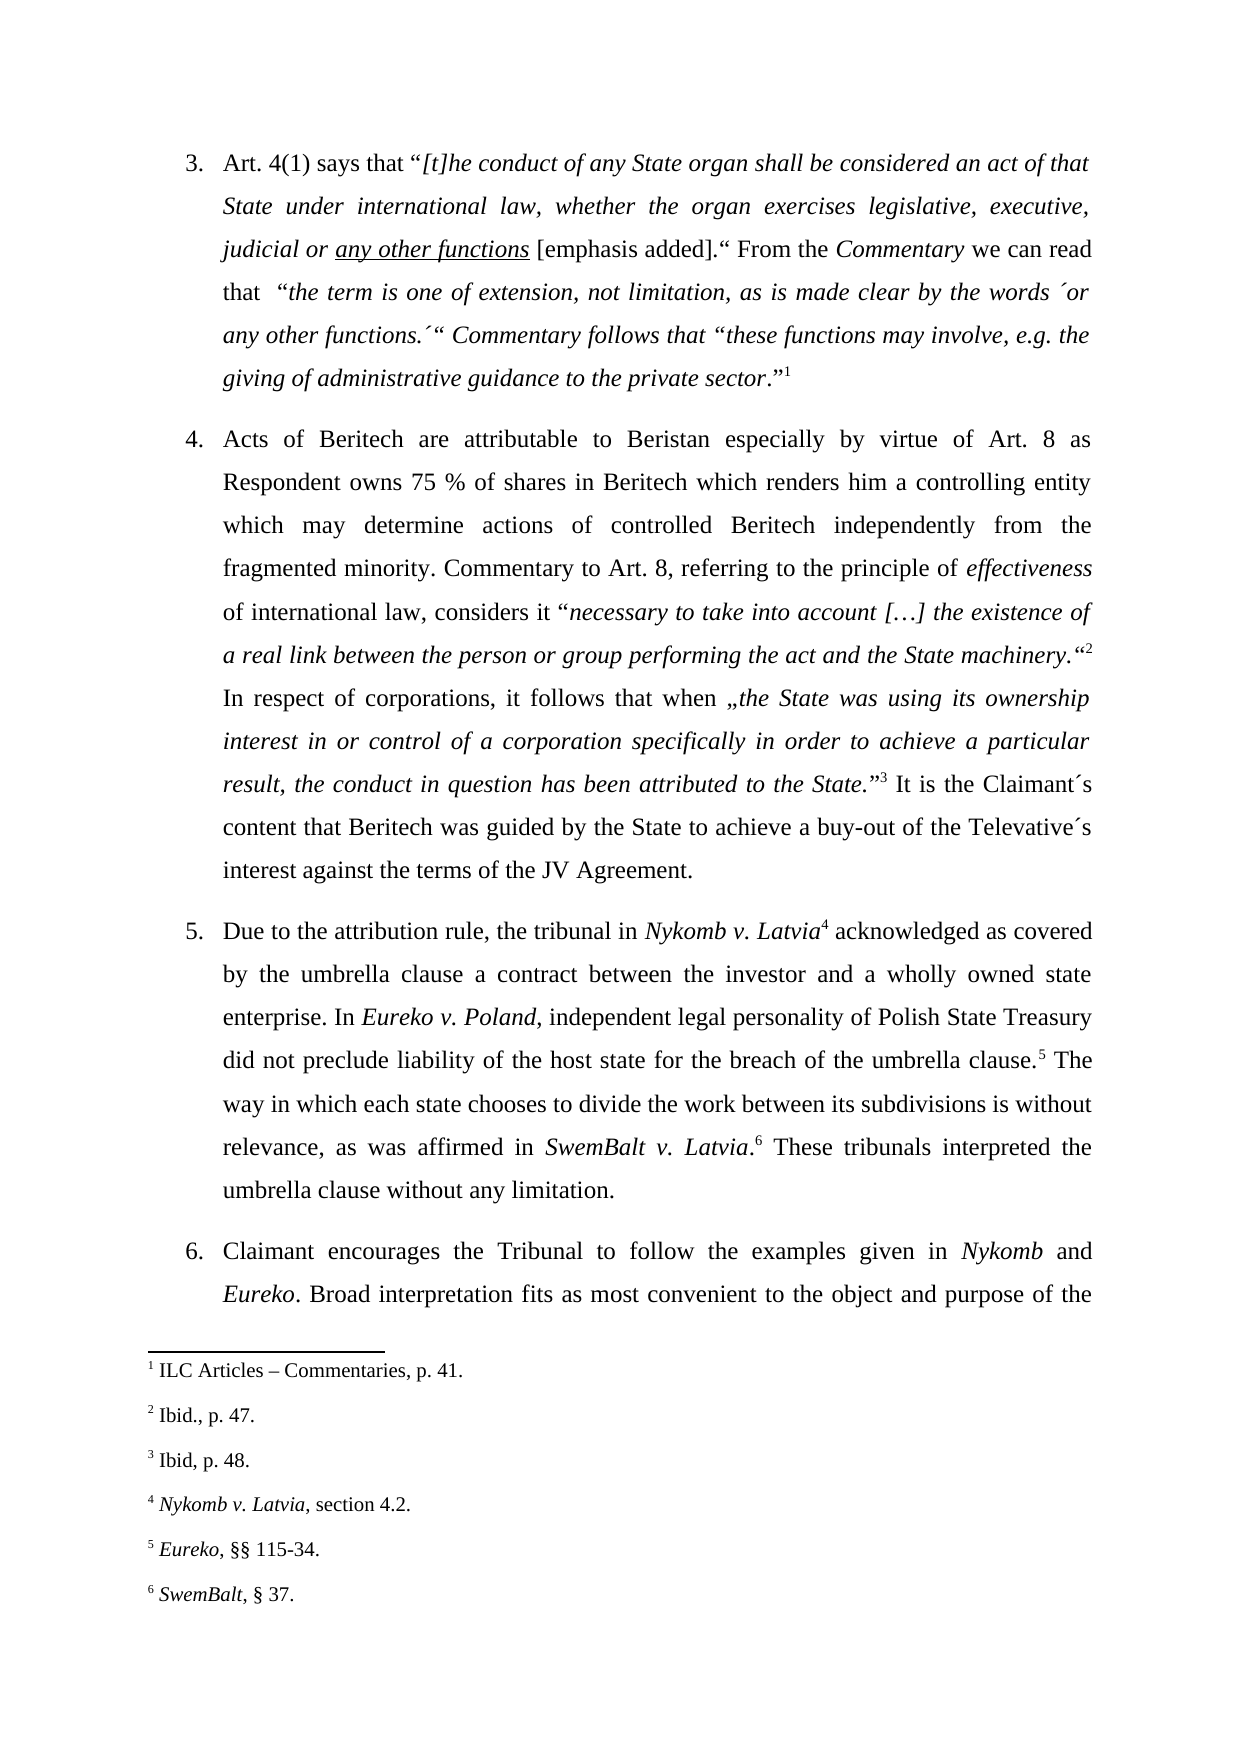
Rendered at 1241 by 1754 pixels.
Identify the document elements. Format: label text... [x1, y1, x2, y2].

list Acts of Beritech are attributable to Beristan especially by virtue of Art. 8 as Respondent owns 75 % of shares in Beritech which renders him a controlling entity which may determine actions of controlled Beritech independently from the fragmented minority. Commentary to Art. 8, referring to the principle of effectiveness of international law, considers it “necessary to take into account […] the existence of a real link between the person or group performing the act and the State machinery.“ In respect of corporations, it follows that when „the State was using its ownership interest in or control of a corporation specifically in order to achieve a particular result, the conduct in question has been attributed to the State.” It is the Claimant´s content that Beritech was guided by the State to achieve a buy-out of the Televative´s interest against the terms of the JV Agreement. [185, 424, 1092, 884]
list SwemBalt, § 37. [148, 1582, 1092, 1606]
list Eureko, §§ 115-34. [148, 1537, 1092, 1561]
list Art. 4(1) says that “[t]he conduct of any State organ shall be considered an act of that State under international law, whether the organ exercises legislative, executive, judicial or any other functions [emphasis added].“ From the Commentary we can read that “the term is one of extension, not limitation, as is made clear by the words ´or any other functions.´“ Commentary follows that “these functions may involve, e.g. the giving of administrative guidance to the private sector.” [185, 148, 1092, 392]
list Ibid, p. 48. [148, 1447, 1092, 1472]
list Due to the attribution rule, the tribunal in Nykomb v. Latvia acknowledged as covered by the umbrella clause a contract between the investor and a wholly owned state enterprise. In Eureko v. Poland, independent legal personality of Polish State Treasury did not preclude liability of the host state for the breach of the umbrella clause. The way in which each state chooses to divide the work between its subdivisions is without relevance, as was affirmed in SwemBalt v. Latvia. These tribunals interpreted the umbrella clause without any limitation. [185, 916, 1092, 1204]
list Nykomb v. Latvia, section 4.2. [148, 1492, 1092, 1516]
list Ibid., p. 47. [148, 1403, 1092, 1427]
list Claimant encourages the Tribunal to follow the examples given in Nykomb and Eureko. Broad interpretation fits as most convenient to the object and purpose of the [185, 1236, 1092, 1308]
list ILC Articles – Commentaries, p. 41. [148, 1358, 1092, 1382]
